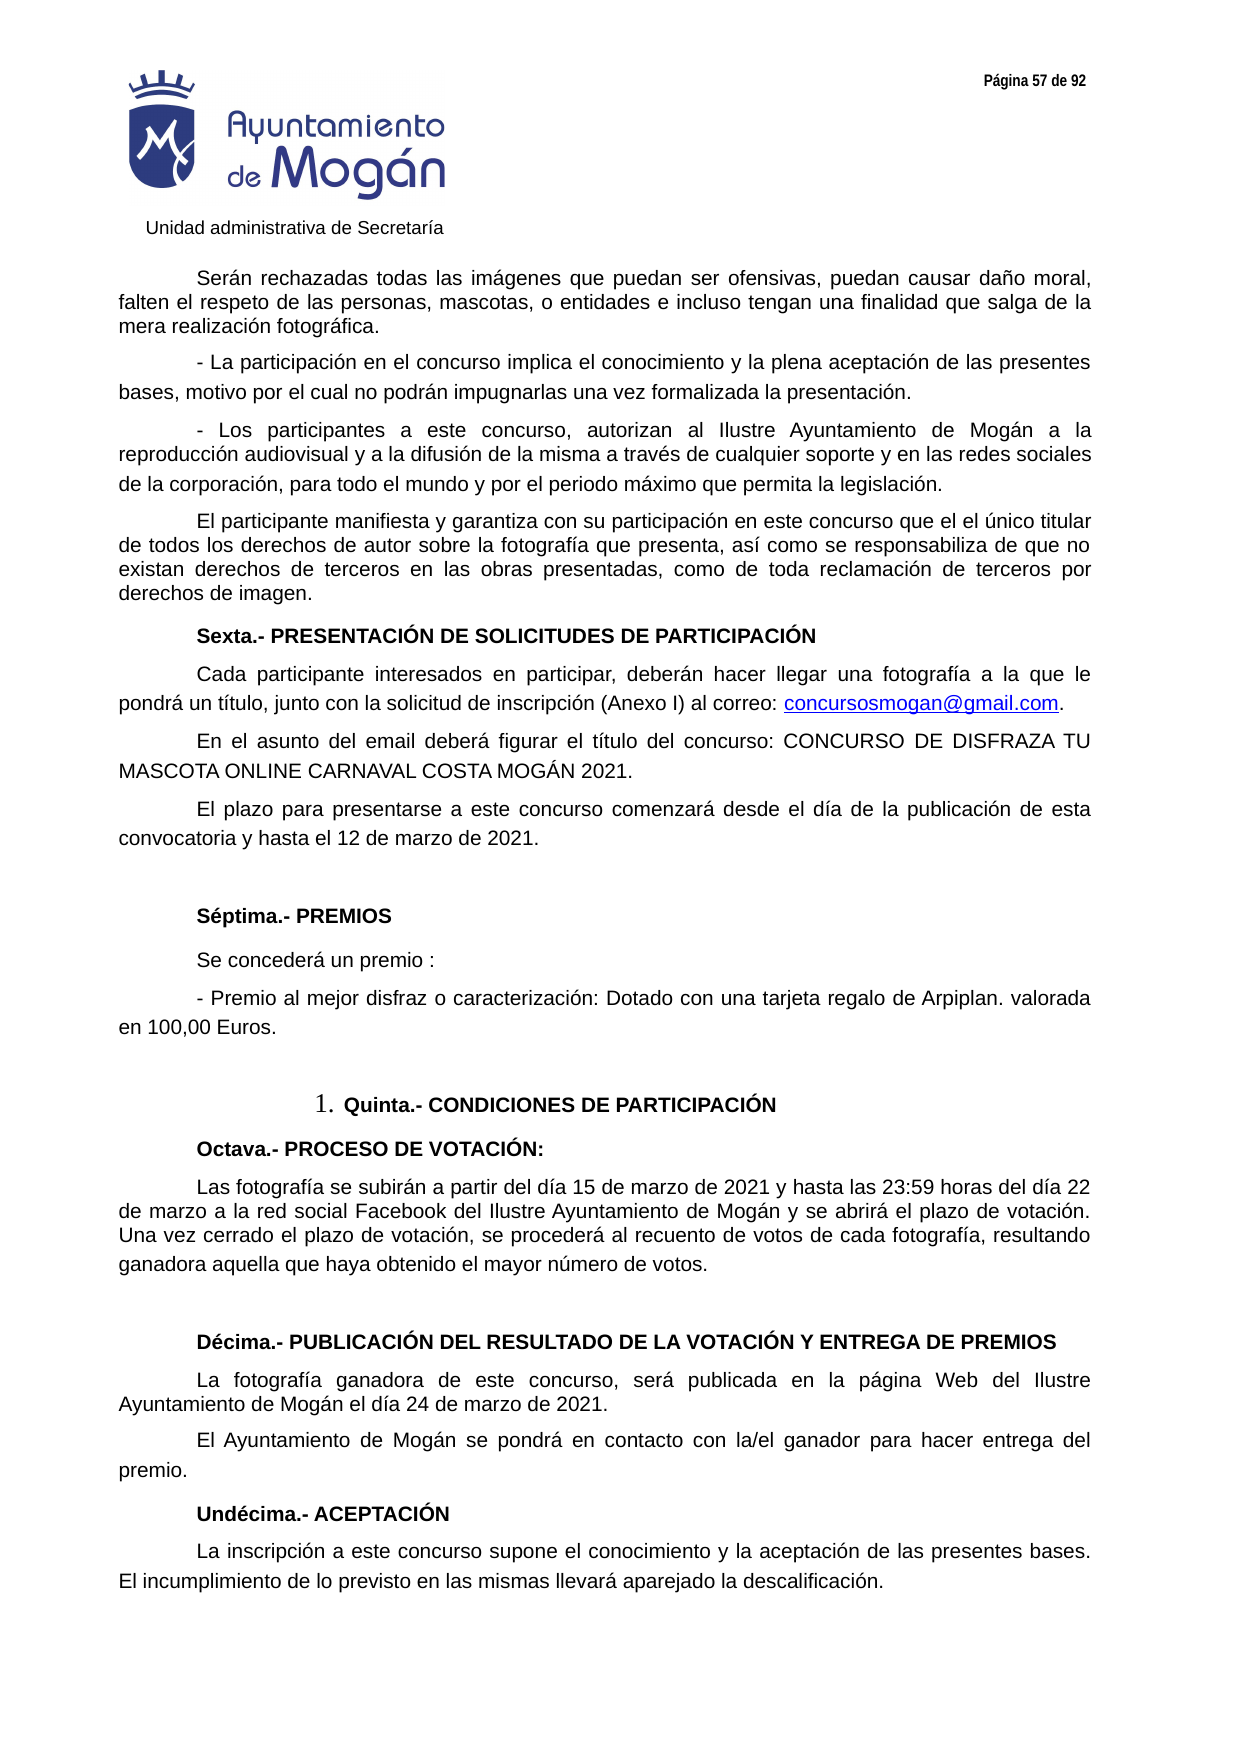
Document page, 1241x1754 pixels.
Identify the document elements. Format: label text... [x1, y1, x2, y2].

text En el asunto del email deberá figurar el título del concurso: CONCURSO DE DISFRAZA TU MASCOTA ONLINE CARNAVAL COSTA MOGÁN 2021. [118, 729, 1092, 784]
text Undécima.- ACEPTACIÓN [118, 1496, 1092, 1527]
text Se concederá un premio : [118, 942, 1092, 973]
text - Los participantes a este concurso, autorizan al Ilustre Ayuntamiento de Mogán a la reproducción audiovisual y a la difusión de la misma a través de cualquier soporte y en las redes sociales de la corporación, para todo el mundo y por el periodo máximo que permita la legislación. [118, 418, 1092, 497]
text - La participación en el concurso implica el conocimiento y la plena aceptación de las presentes bases, motivo por el cual no podrán impugnarlas una vez formalizada la presentación. [118, 350, 1092, 405]
text Sexta.- PRESENTACIÓN DE SOLICITUDES DE PARTICIPACIÓN [118, 618, 1092, 649]
text Octava.- PROCESO DE VOTACIÓN: [118, 1131, 1092, 1162]
text Séptima.- PREMIOS [118, 898, 1092, 929]
text Cada participante interesados en participar, deberán hacer llegar una fotografía a la que le pondrá un título, junto con la solicitud de inscripción (Anexo I) al correo: concursosmogan@gmail.com. [118, 661, 1092, 716]
text Las fotografía se subirán a partir del día 15 de marzo de 2021 y hasta las 23:59 horas del día 22 de marzo a la red social Facebook del Ilustre Ayuntamiento de Mogán y se abrirá el plazo de votación. Una vez cerrado el plazo de votación, se procederá al recuento de votos de cada fotografía, resultando ganadora aquella que haya obtenido el mayor número de votos. [118, 1174, 1092, 1277]
text Décima.- PUBLICACIÓN DEL RESULTADO DE LA VOTACIÓN Y ENTREGA DE PREMIOS [118, 1324, 1092, 1355]
list Quinta.- CONDICIONES DE PARTICIPACIÓN [236, 1087, 1092, 1118]
text Serán rechazadas todas las imágenes que puedan ser ofensivas, puedan causar daño moral, falten el respeto de las personas, mascotas, o entidades e incluso tengan una finalidad que salga de la mera realización fotográfica. [118, 266, 1092, 338]
text - Premio al mejor disfraz o caracterización: Dotado con una tarjeta regalo de Arpiplan. valorada en 100,00 Euros. [118, 986, 1092, 1041]
text El participante manifiesta y garantiza con su participación en este concurso que el el único titular de todos los derechos de autor sobre la fotografía que presenta, así como se responsabiliza de que no existan derechos de terceros en las obras presentadas, como de toda reclamación de terceros por derechos de imagen. [118, 509, 1092, 605]
text La fotografía ganadora de este concurso, será publicada en la página Web del Ilustre Ayuntamiento de Mogán el día 24 de marzo de 2021. [118, 1368, 1092, 1416]
picture [128, 70, 445, 206]
text La inscripción a este concurso supone el conocimiento y la aceptación de las presentes bases. El incumplimiento de lo previsto en las mismas llevará aparejado la descalificación. [118, 1539, 1092, 1594]
text El plazo para presentarse a este concurso comenzará desde el día de la publicación de esta convocatoria y hasta el 12 de marzo de 2021. [118, 797, 1092, 852]
text El Ayuntamiento de Mogán se pondrá en contacto con la/el ganador para hacer entrega del premio. [118, 1428, 1092, 1483]
